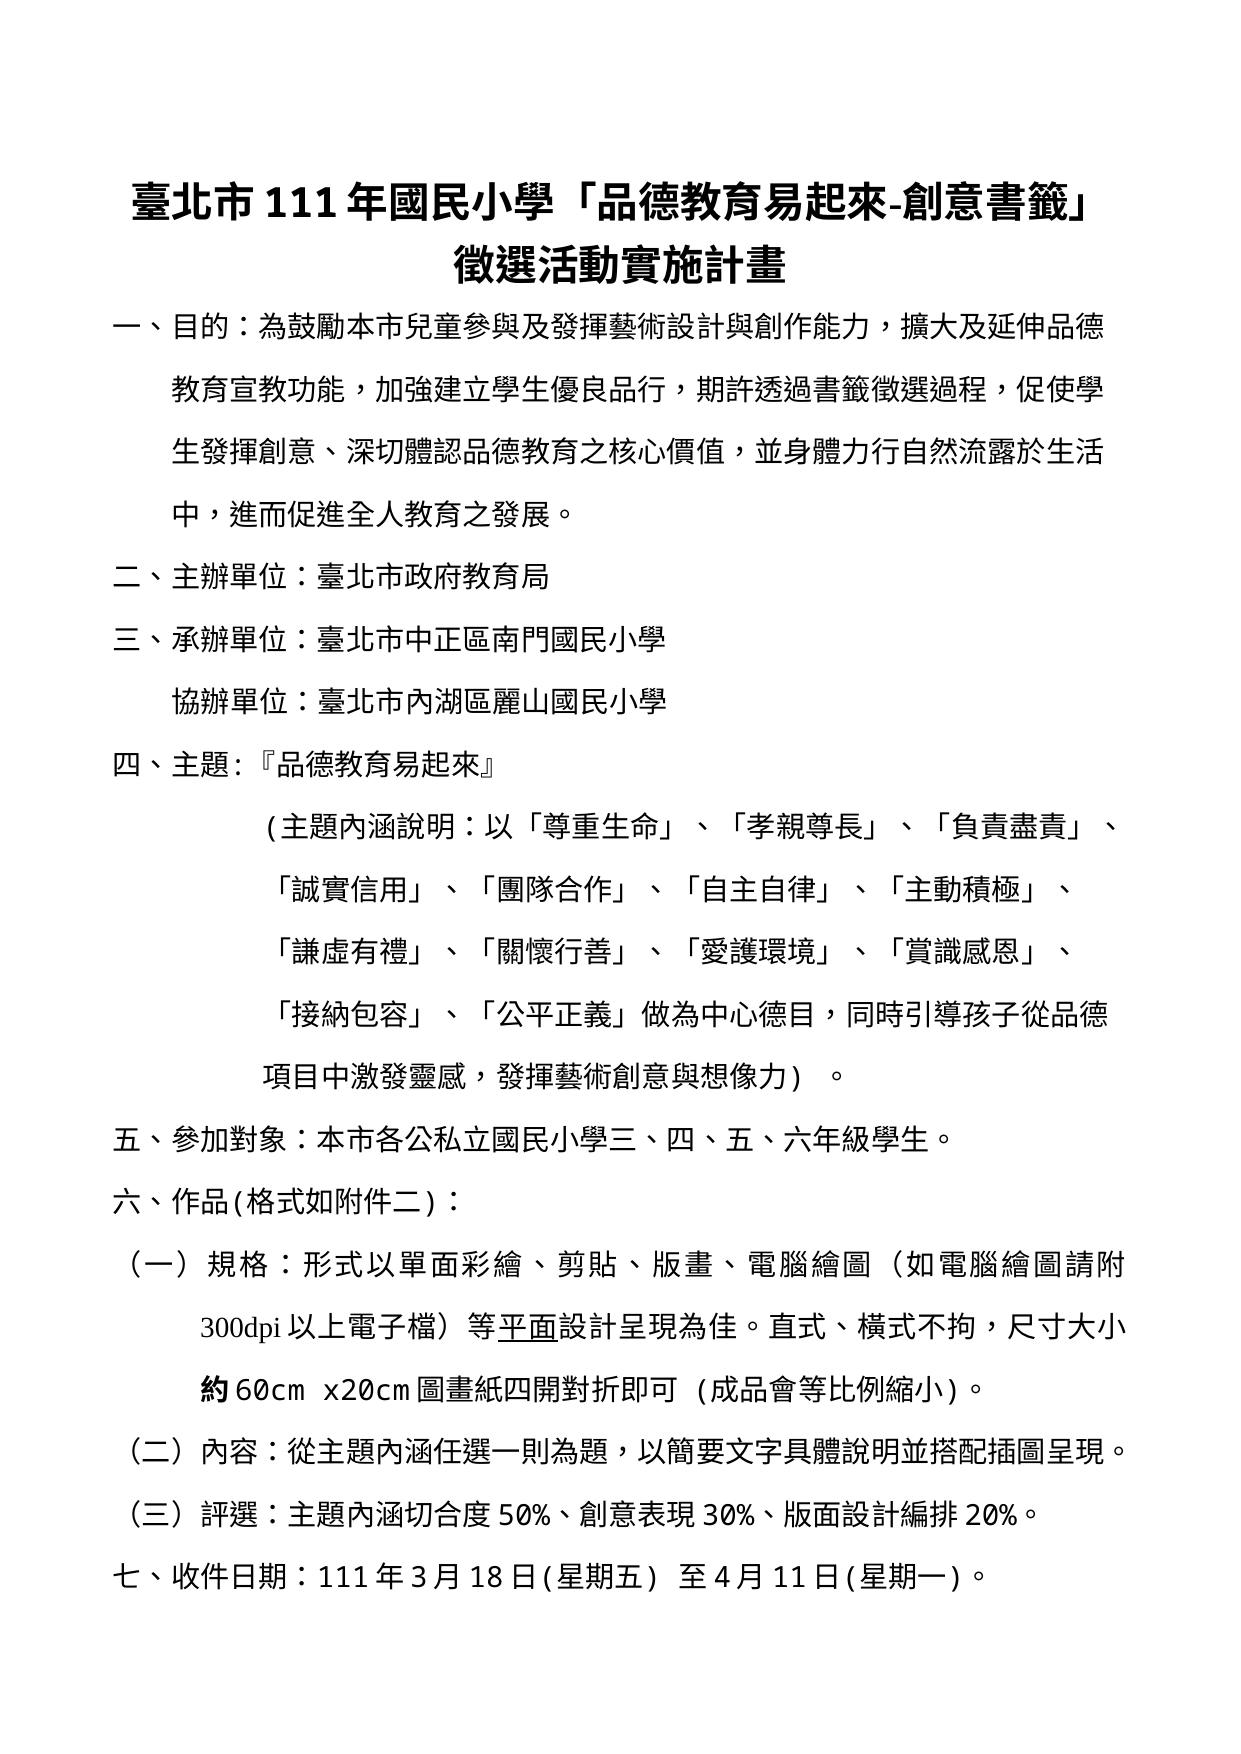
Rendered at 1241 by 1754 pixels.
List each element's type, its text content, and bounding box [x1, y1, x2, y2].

text 七、收件日期：111年3月18日(星期五) 至4月11日(星期一)。 [112, 1533, 1128, 1596]
text 臺北市111年國民小學「品德教育易起來-創意書籤」 [112, 158, 1128, 221]
text 五、參加對象：本市各公私立國民小學三、四、五、六年級學生。 [112, 1096, 1128, 1158]
text (主題內涵說明：以「尊重生命」、「孝親尊長」、「負責盡責」、「誠實信用」、「團隊合作」、「自主自律」、「主動積極」、「謙虛有禮」、「關懷行善」、「愛護環境」、「賞識感恩」、「接納包容」、「公平正義」做為中心德目，同時引導孩子從品德項目中激發靈感，發揮藝術創意與想像力) 。 [262, 783, 1128, 1096]
text （二）內容：從主題內涵任選一則為題，以簡要文字具體說明並搭配插圖呈現。 [112, 1408, 1128, 1471]
text 一、目的：為鼓勵本市兒童參與及發揮藝術設計與創作能力，擴大及延伸品德教育宣教功能，加強建立學生優良品行，期許透過書籤徵選過程，促使學生發揮創意、深切體認品德教育之核心價值，並身體力行自然流露於生活中，進而促進全人教育之發展。 [112, 283, 1128, 533]
text 六、作品(格式如附件二)： [112, 1158, 1128, 1221]
text 三、承辦單位：臺北市中正區南門國民小學 [112, 596, 1128, 658]
text 二、主辦單位：臺北市政府教育局 [112, 533, 1128, 596]
text 四、主題:『品德教育易起來』 [112, 721, 1128, 783]
text 徵選活動實施計畫 [112, 221, 1128, 283]
text （一）規格：形式以單面彩繪、剪貼、版畫、電腦繪圖（如電腦繪圖請附300dpi以上電子檔）等平面設計呈現為佳。直式、橫式不拘，尺寸大小約60cm x20cm圖畫紙四開對折即可 (成品會等比例縮小)。 [112, 1221, 1128, 1408]
text 協辦單位：臺北市內湖區麗山國民小學 [171, 658, 1128, 721]
text （三）評選：主題內涵切合度50%、創意表現30%、版面設計編排20%。 [112, 1471, 1128, 1533]
